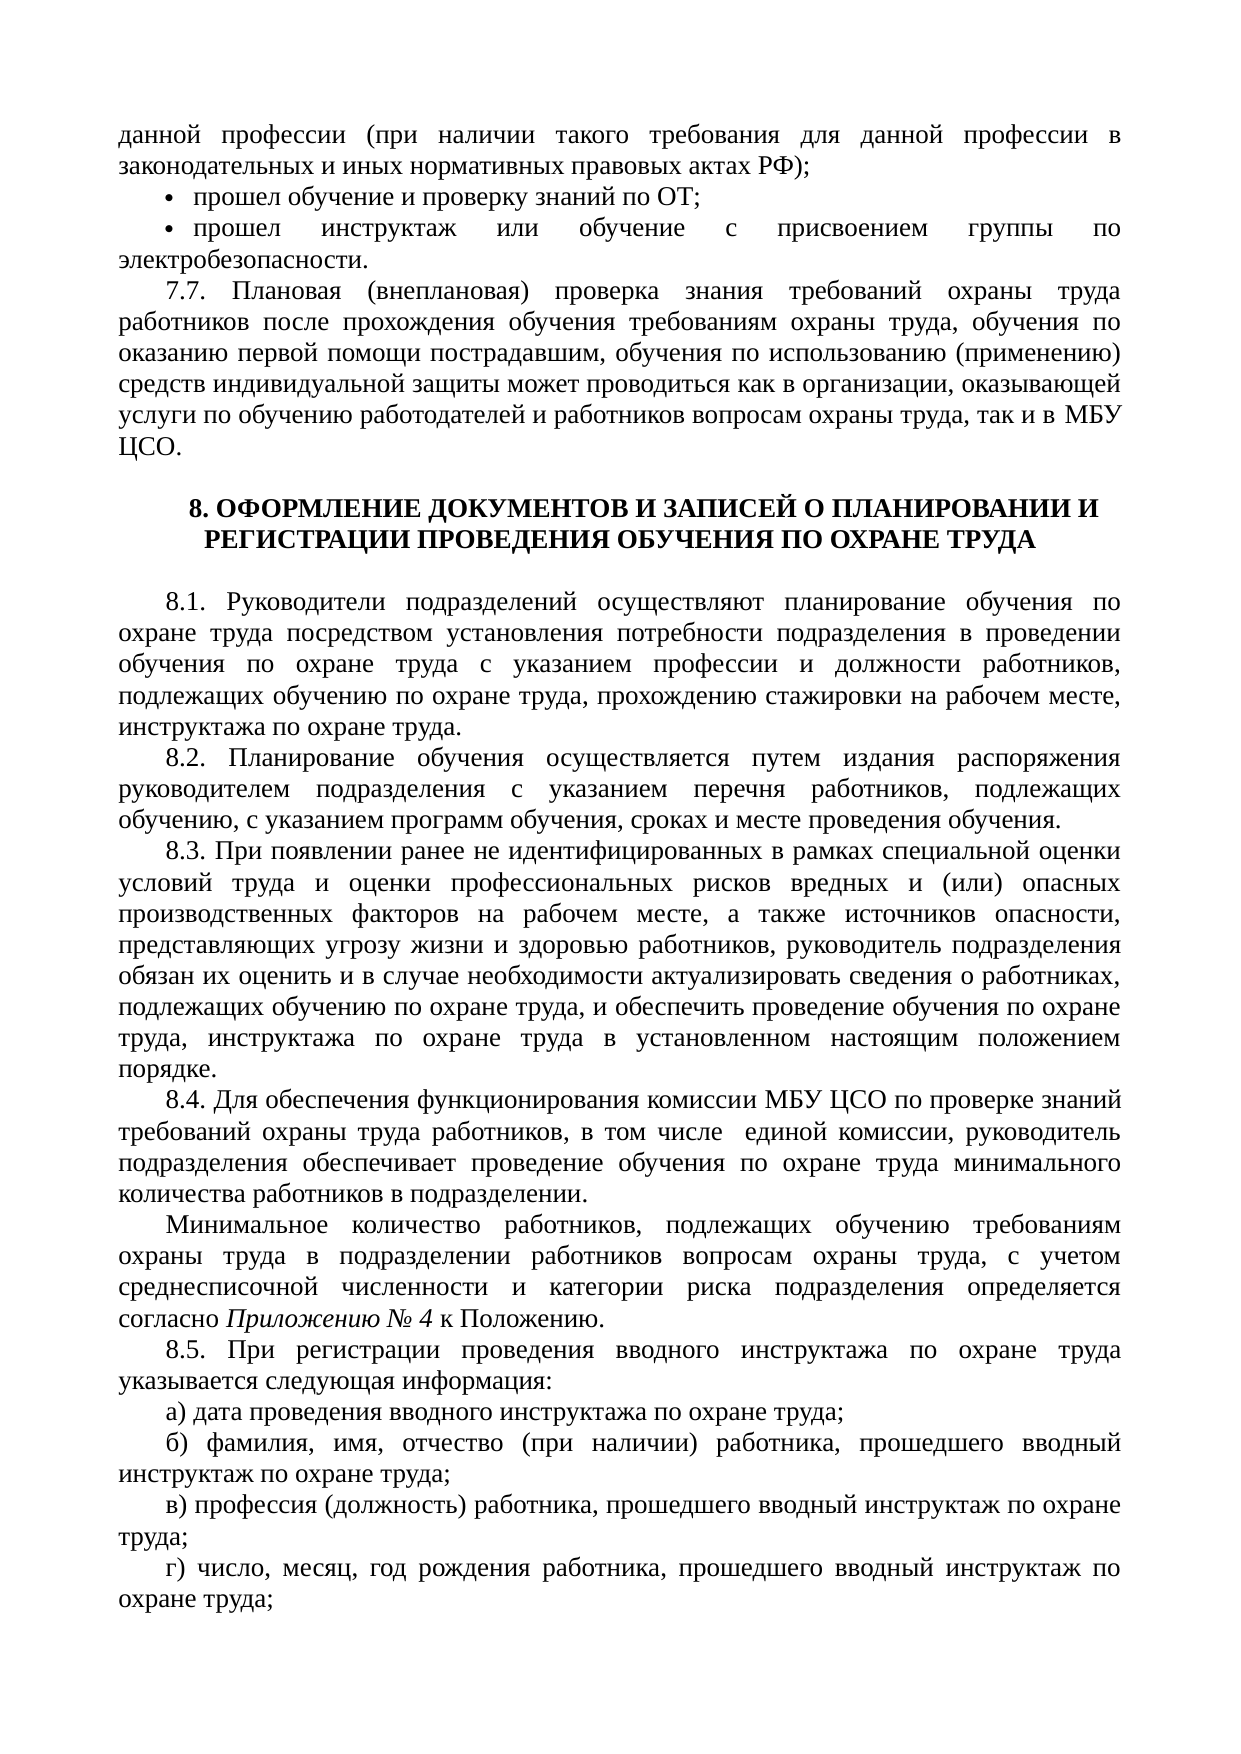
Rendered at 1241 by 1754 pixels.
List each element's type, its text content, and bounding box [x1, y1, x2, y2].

list прошел обучение и проверку знаний по ОТ; [118, 180, 1122, 212]
text 8.2. Планирование обучения осуществляется путем издания распоряжения руководителем подразделения с указанием перечня работников, подлежащих обучению, с указанием программ обучения, сроках и месте проведения обучения. [118, 741, 1122, 834]
text 7.7. Плановая (внеплановая) проверка знания требований охраны труда работников после прохождения обучения требованиям охраны труда, обучения по оказанию первой помощи пострадавшим, обучения по использованию (применению) средств индивидуальной защиты может проводиться как в организации, оказывающей услуги по обучению работодателей и работников вопросам охраны труда, так и в МБУ ЦСО. [118, 274, 1122, 461]
list данной профессии (при наличии такого требования для данной профессии в законодательных и иных нормативных правовых актах РФ); [118, 118, 1122, 180]
text б) фамилия, имя, отчество (при наличии) работника, прошедшего вводный инструктаж по охране труда; [118, 1426, 1122, 1488]
text 8.4. Для обеспечения функционирования комиссии МБУ ЦСО по проверке знаний требований охраны труда работников, в том числе единой комиссии, руководитель подразделения обеспечивает проведение обучения по охране труда минимального количества работников в подразделении. [118, 1084, 1122, 1208]
text 8.5. При регистрации проведения вводного инструктажа по охране труда указывается следующая информация: [118, 1333, 1122, 1395]
text 8. ОФОРМЛЕНИЕ ДОКУМЕНТОВ И ЗАПИСЕЙ О ПЛАНИРОВАНИИ И РЕГИСТРАЦИИ ПРОВЕДЕНИЯ ОБУЧЕНИЯ ПО ОХРАНЕ ТРУДА [118, 492, 1122, 554]
text а) дата проведения вводного инструктажа по охране труда; [118, 1395, 1122, 1426]
text в) профессия (должность) работника, прошедшего вводный инструктаж по охране труда; [118, 1488, 1122, 1551]
text Минимальное количество работников, подлежащих обучению требованиям охраны труда в подразделении работников вопросам охраны труда, с учетом среднесписочной численности и категории риска подразделения определяется согласно Приложению № 4 к Положению. [118, 1208, 1122, 1333]
list прошел инструктаж или обучение с присвоением группы по электробезопасности. [118, 212, 1122, 274]
text г) число, месяц, год рождения работника, прошедшего вводный инструктаж по охране труда; [118, 1551, 1122, 1613]
text 8.1. Руководители подразделений осуществляют планирование обучения по охране труда посредством установления потребности подразделения в проведении обучения по охране труда с указанием профессии и должности работников, подлежащих обучению по охране труда, прохождению стажировки на рабочем месте, инструктажа по охране труда. [118, 585, 1122, 741]
text 8.3. При появлении ранее не идентифицированных в рамках специальной оценки условий труда и оценки профессиональных рисков вредных и (или) опасных производственных факторов на рабочем месте, а также источников опасности, представляющих угрозу жизни и здоровью работников, руководитель подразделения обязан их оценить и в случае необходимости актуализировать сведения о работниках, подлежащих обучению по охране труда, и обеспечить проведение обучения по охране труда, инструктажа по охране труда в установленном настоящим положением порядке. [118, 834, 1122, 1084]
